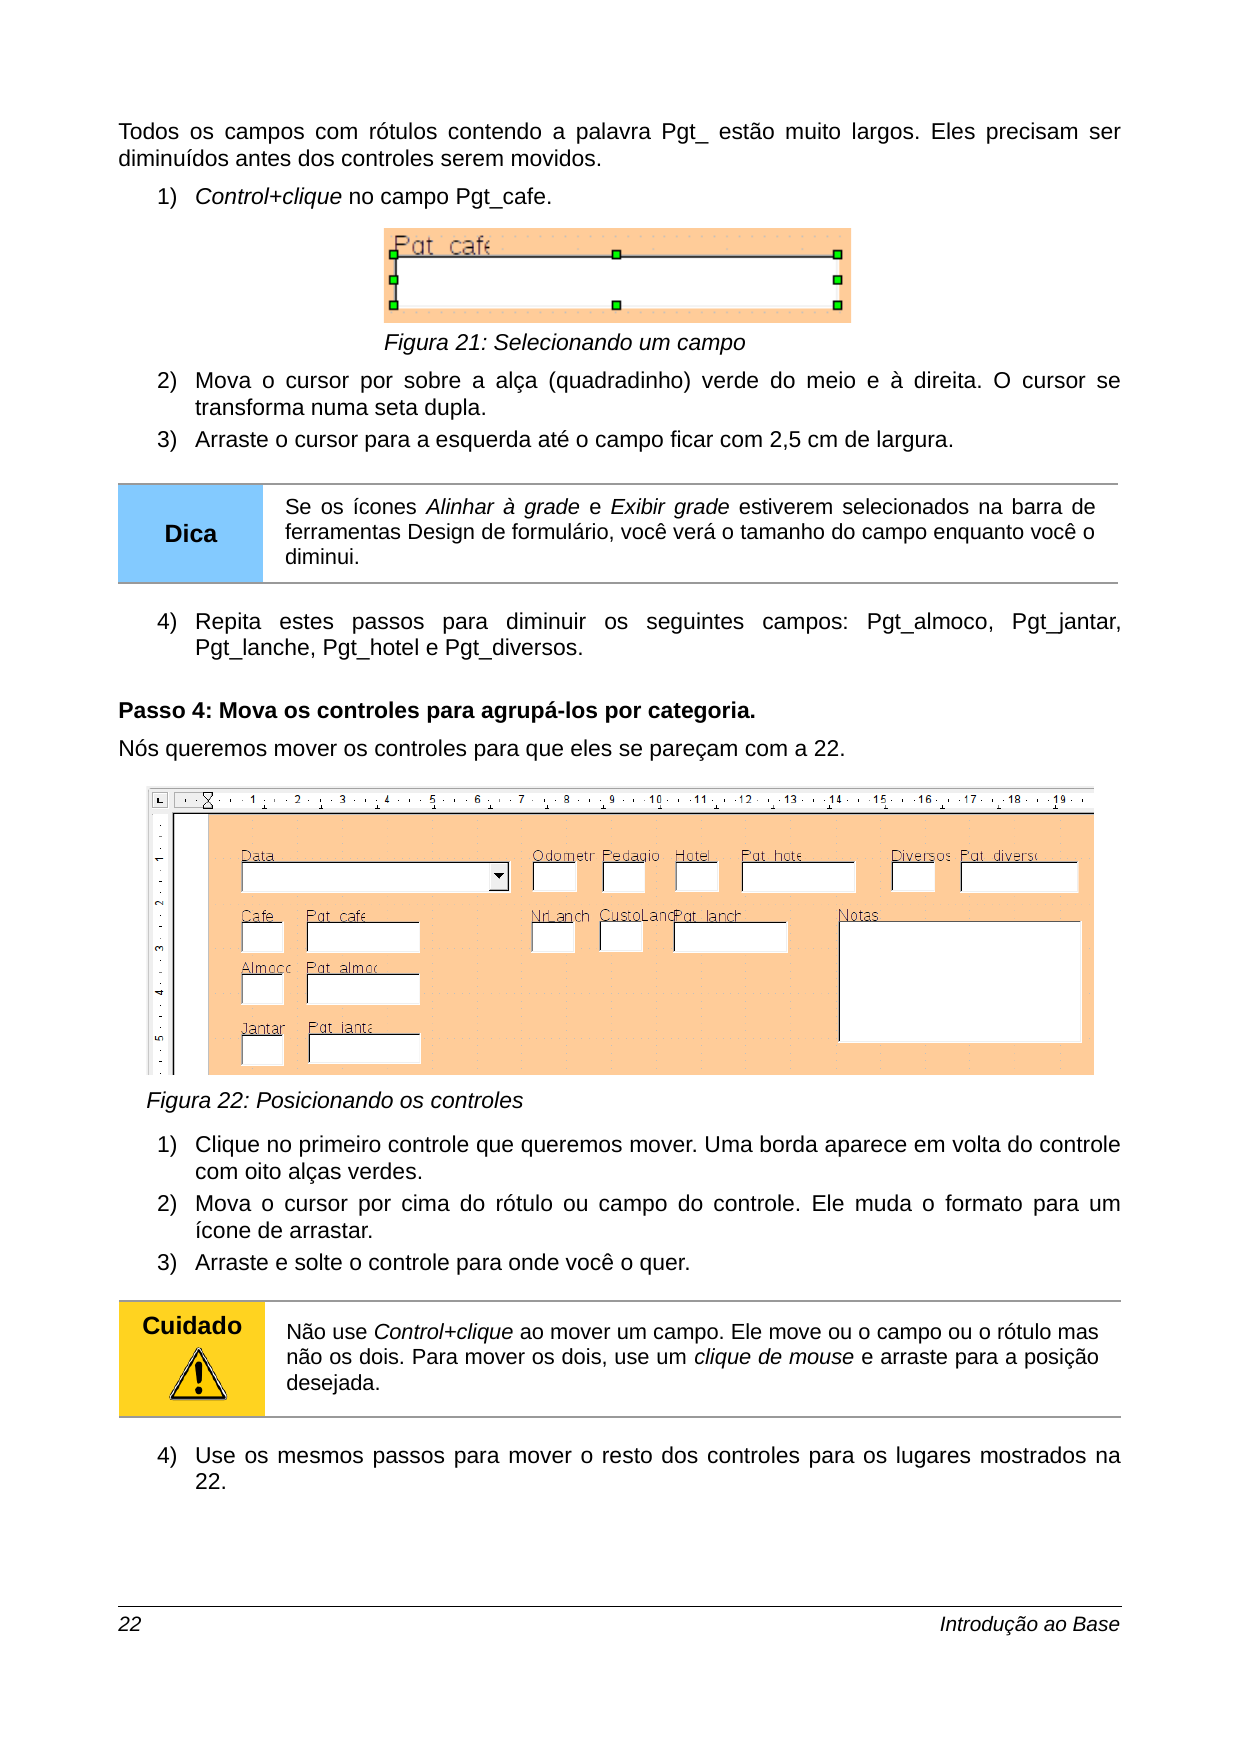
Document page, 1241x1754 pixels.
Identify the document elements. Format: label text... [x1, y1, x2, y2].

list Mova o cursor por cima do rótulo ou campo do controle. Ele muda o formato para um ícone de arrastar. [177, 1190, 1122, 1243]
text Figura 22: Posicionando os controles [146, 1087, 1094, 1113]
picture [146, 786, 1094, 1075]
table_header Dica [118, 485, 263, 582]
list Clique no primeiro controle que queremos mover. Uma borda aparece em volta do controle com oito alças verdes. [177, 1131, 1122, 1184]
list Arraste o cursor para a esquerda até o campo ficar com 2,5 cm de largura. [177, 426, 1122, 453]
text Nós queremos mover os controles para que eles se pareçam com a Figura 22. [118, 735, 1122, 762]
text Todos os campos com rótulos contendo a palavra Pgt_ estão muito largos. Eles precisam ser diminuídos antes dos controles serem movidos. [118, 118, 1122, 171]
list Mova o cursor por sobre a alça (quadradinho) verde do meio e à direita. O cursor se transforma numa seta dupla. [177, 367, 1122, 420]
list Repita estes passos para diminuir os seguintes campos: Pgt_almoco, Pgt_jantar, Pgt_lanche, Pgt_hotel e Pgt_diversos. [177, 608, 1122, 660]
table_header Se os ícones Alinhar à grade e Exibir grade estiverem selecionados na barra de ferramentas Design de formulário, você verá o tamanho do campo enquanto você o diminui. [263, 485, 1118, 582]
list Use os mesmos passos para mover o resto dos controles para os lugares mostrados na Figura 22. [177, 1442, 1122, 1495]
list Control+clique no campo Pgt_cafe. [177, 183, 1122, 210]
picture [165, 1343, 231, 1404]
table_header Cuidado [119, 1302, 265, 1416]
table_header Não use Control+clique ao mover um campo. Ele move ou o campo ou o rótulo mas não os dois. Para mover os dois, use um clique de mouse e arraste para a posição desejada. [265, 1302, 1121, 1416]
list Arraste e solte o controle para onde você o quer. [177, 1249, 1122, 1276]
picture [383, 228, 852, 323]
text Passo 4: Mova os controles para agrupá-los por categoria. [118, 697, 1122, 723]
text Figura 21: Selecionando um campo [384, 329, 856, 355]
